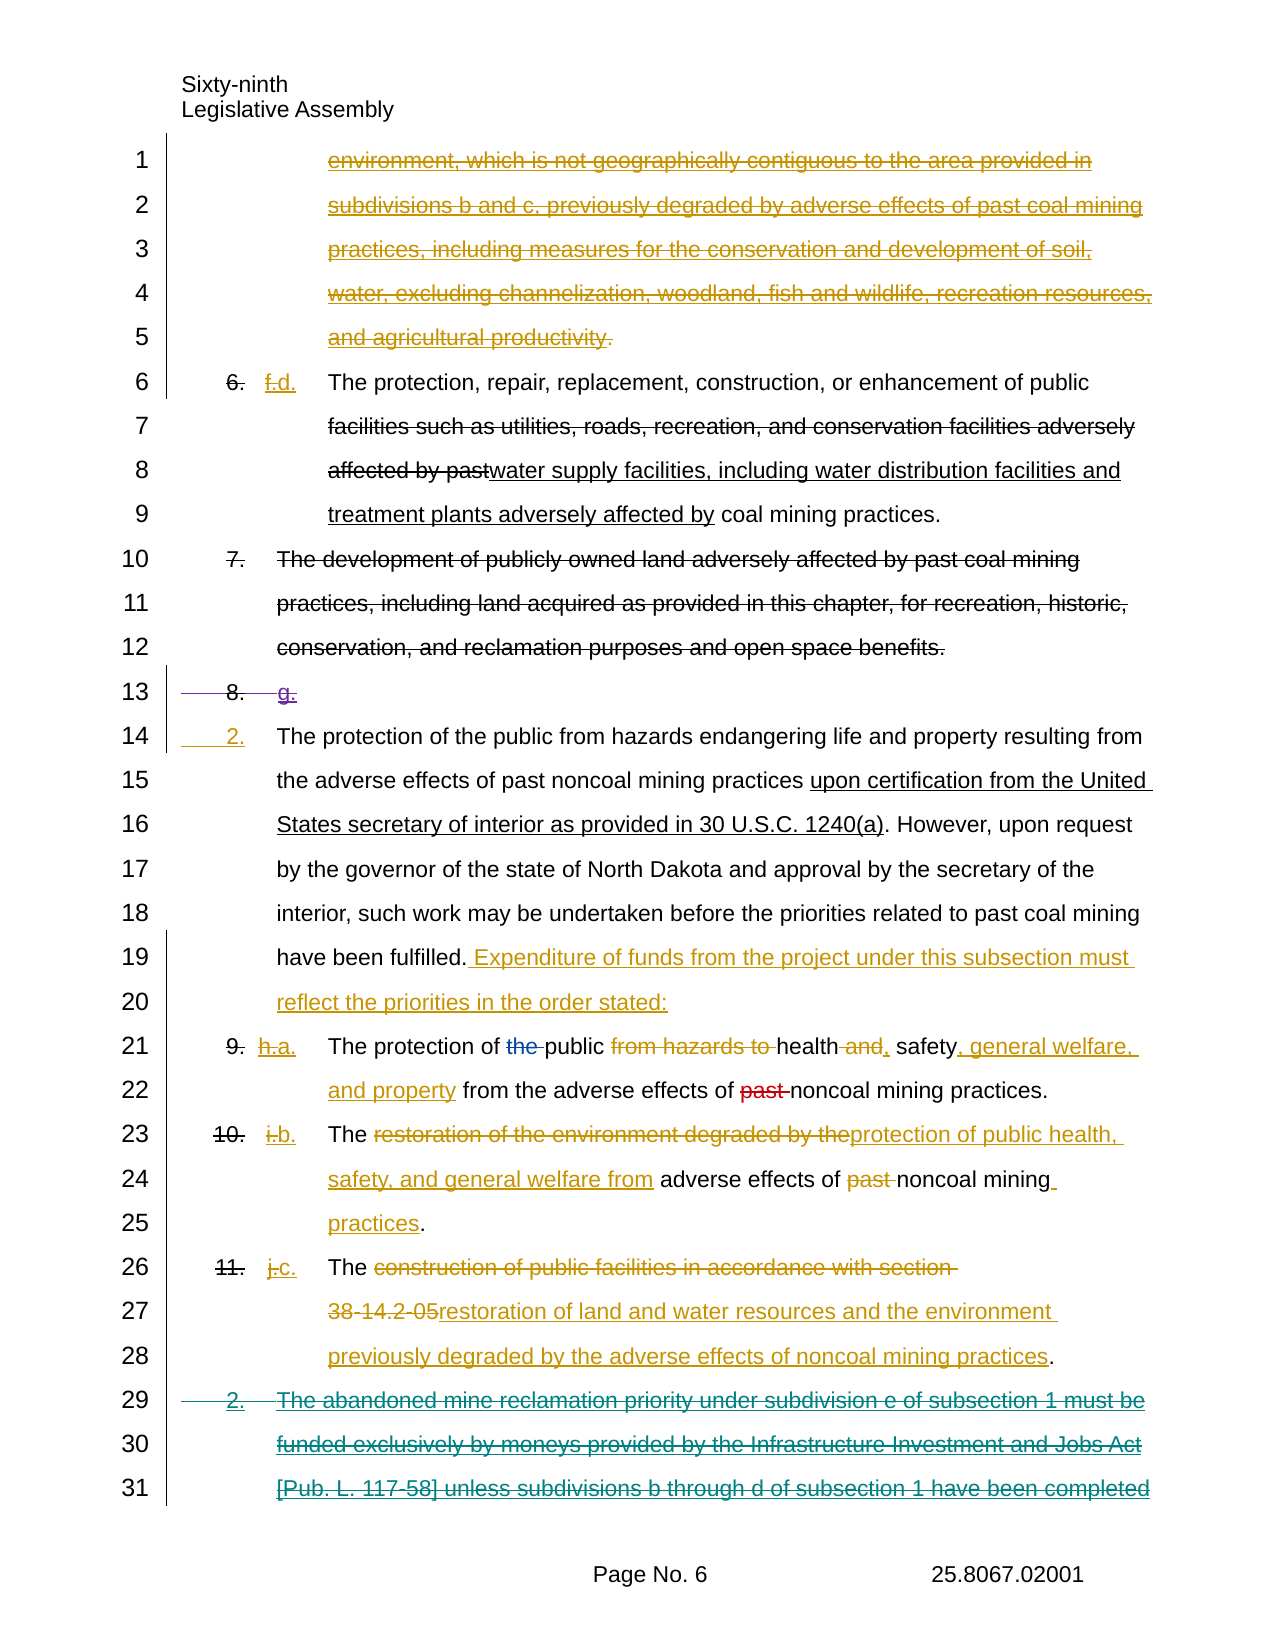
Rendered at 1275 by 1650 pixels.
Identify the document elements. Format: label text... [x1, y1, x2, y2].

text 8. [181, 664, 1154, 709]
text 11. c. The restoration of land and water resources and the environment previously degraded by the adverse effects of noncoal mining practices. [181, 1240, 1154, 1506]
text 10. b. The protection of public health, safety, and general welfare from adverse effects of noncoal mining practices. [181, 1107, 1154, 1240]
text 9. a. The protection of public health, safety, general welfare, and property from the adverse effects of noncoal mining practices. [181, 1019, 1154, 1107]
text 5. Research and demonstration projects relating to the development of surface coal mining reclamation and water quality control program methods and techniques [181, 133, 1154, 355]
text 2. The protection of the public from hazards endangering life and property resulting from the adverse effects of past noncoal mining practices upon certification from the United States secretary of interior as provided in 30 U.S.C. 1240(a). However, upon request by the governor of the state of North Dakota and approval by the secretary of the interior, such work may be undertaken before the priorities related to past coal mining have been fulfilled. Expenditure of funds from the project under this subsection must reflect the priorities in the order stated: [181, 709, 1154, 1019]
text 6. d. The protection, repair, replacement, construction, or enhancement of public facilities such as utilities, roads, recreation, and conservation facilities adversely affected by pastwater supply facilities, including water distribution facilities and treatment plants adversely affected by coal mining practices. [181, 355, 1154, 532]
text 7. The development of publicly owned land adversely affected by past coal mining practices, including land acquired as provided in this chapter, for recreation, historic, conservation, and reclamation purposes and open space benefits. [181, 532, 1154, 664]
